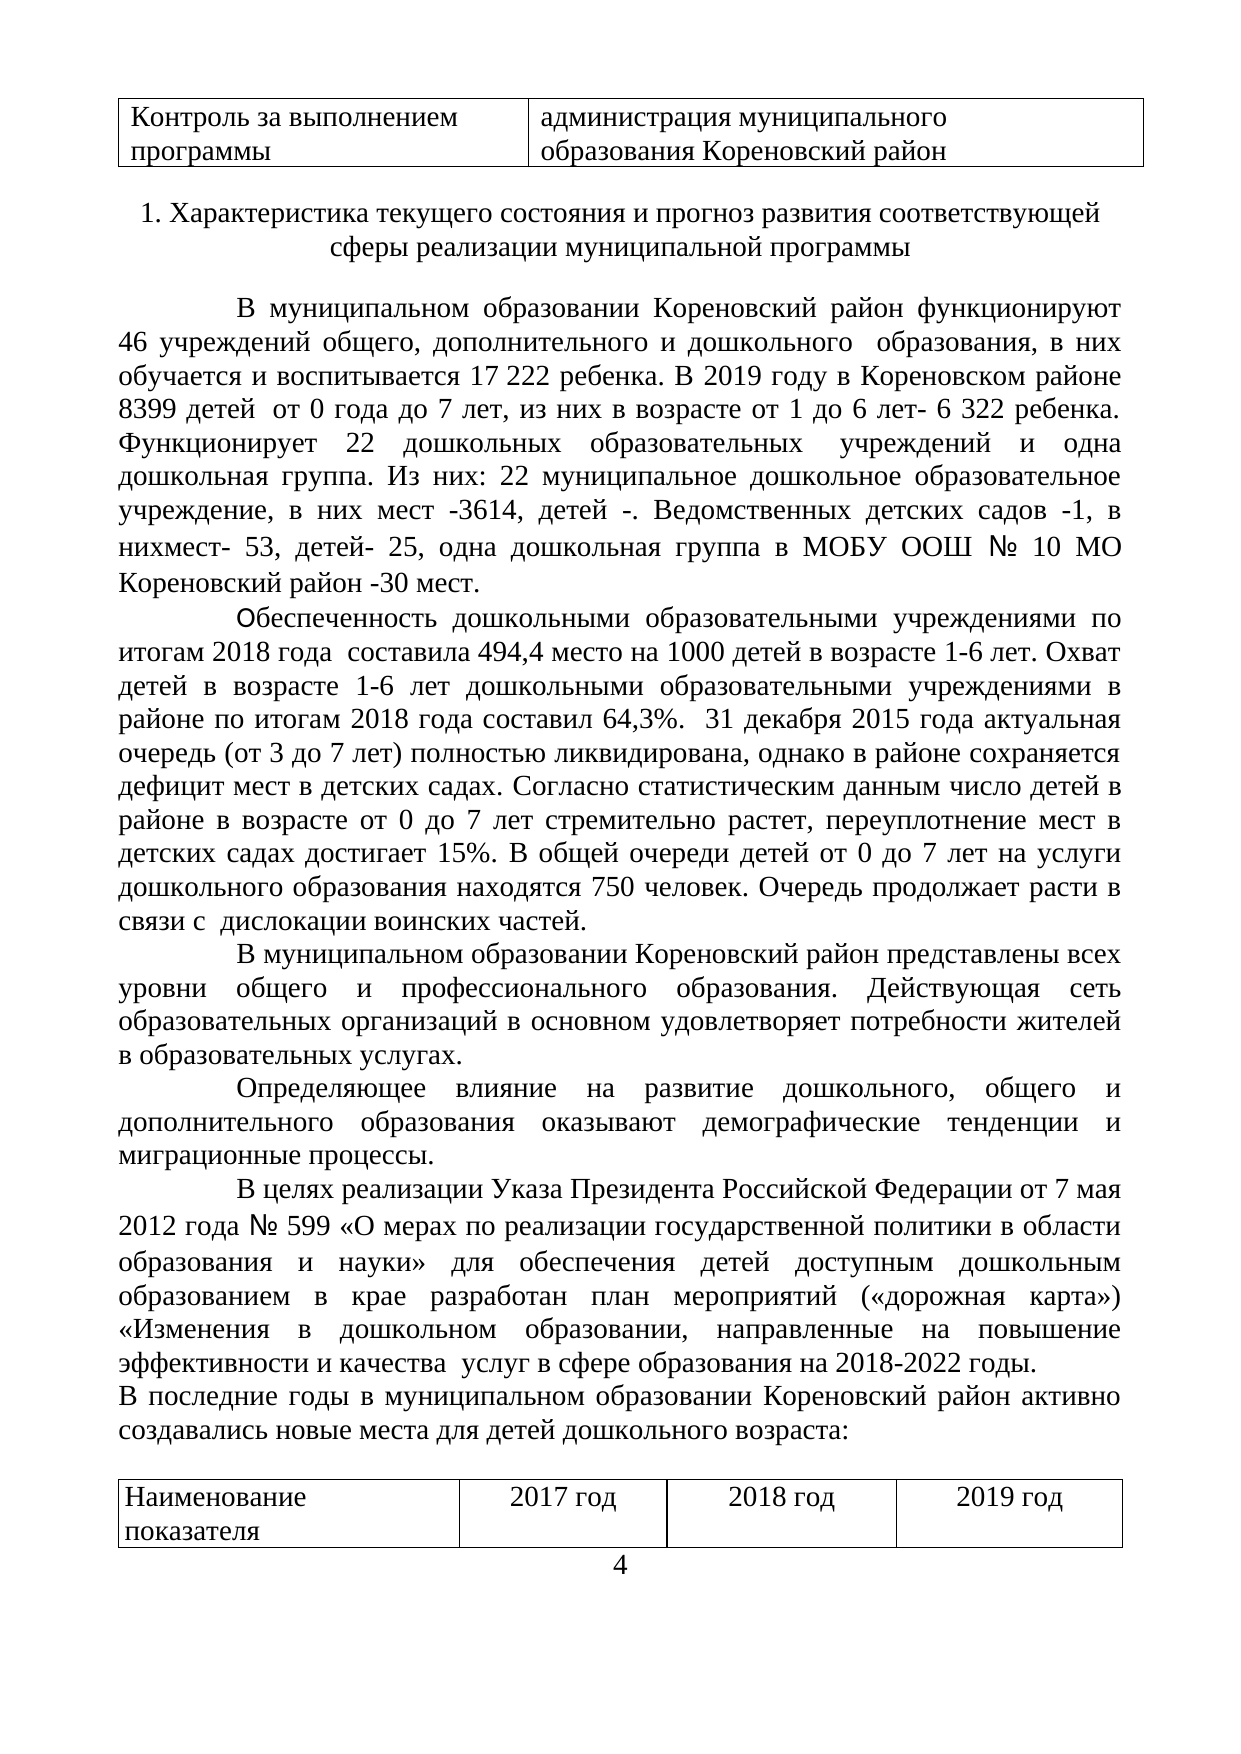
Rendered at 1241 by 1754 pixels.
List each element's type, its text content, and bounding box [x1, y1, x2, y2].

table_header 2019 год [897, 1480, 1122, 1547]
text В последние годы в муниципальном образовании Кореновский район активно создавались новые места для детей дошкольного возраста: [118, 1378, 1122, 1445]
table_header администрация муниципального образования Кореновский район [529, 99, 1143, 166]
text Обеспеченность дошкольными образовательными учреждениями по итогам 2018 года составила 494,4 место на 1000 детей в возрасте 1-6 лет. Охват детей в возрасте 1-6 лет дошкольными образовательными учреждениями в районе по итогам 2018 года составил 64,3%. 31 декабря 2015 года актуальная очередь (от 3 до 7 лет) полностью ликвидирована, однако в районе сохраняется дефицит мест в детских садах. Согласно статистическим данным число детей в районе в возрасте от 0 до 7 лет стремительно растет, переуплотнение мест в детских садах достигает 15%. В общей очереди детей от 0 до 7 лет на услуги дошкольного образования находятся 750 человек. Очередь продолжает расти в связи с дислокации воинских частей. [118, 599, 1122, 936]
table_header Контроль за выполнением программы [119, 99, 528, 166]
text В муниципальном образовании Кореновский район функционируют 46 учреждений общего, дополнительного и дошкольного образования, в них обучается и воспитывается 17 222 ребенка. В 2019 году в Кореновском районе 8399 детей от 0 года до 7 лет, из них в возрасте от 1 до 6 лет- 6 322 ребенка. Функционирует 22 дошкольных образовательных учреждений и одна дошкольная группа. Из них: 22 муниципальное дошкольное образовательное учреждение, в них мест -3614, детей -. Ведомственных детских садов -1, в нихмест- 53, детей- 25, одна дошкольная группа в МОБУ ООШ № 10 МО Кореновский район -30 мест. [118, 291, 1122, 599]
text 4 [118, 1548, 1122, 1581]
text 1. Характеристика текущего состояния и прогноз развития соответствующей сферы реализации муниципальной программы [118, 196, 1122, 263]
table_header 2017 год [460, 1480, 666, 1547]
table_header Наименование показателя [119, 1480, 459, 1547]
text В муниципальном образовании Кореновский район представлены всех уровни общего и профессионального образования. Действующая сеть образовательных организаций в основном удовлетворяет потребности жителей в образовательных услугах. [118, 936, 1122, 1070]
text В целях реализации Указа Президента Российской Федерации от 7 мая 2012 года № 599 «О мерах по реализации государственной политики в области образования и науки» для обеспечения детей доступным дошкольным образованием в крае разработан план мероприятий («дорожная карта») «Изменения в дошкольном образовании, направленные на повышение эффективности и качества услуг в сфере образования на 2018-2022 годы. [118, 1171, 1122, 1378]
text Определяющее влияние на развитие дошкольного, общего и дополнительного образования оказывают демографические тенденции и миграционные процессы. [118, 1070, 1122, 1171]
table_header 2018 год [668, 1480, 896, 1547]
